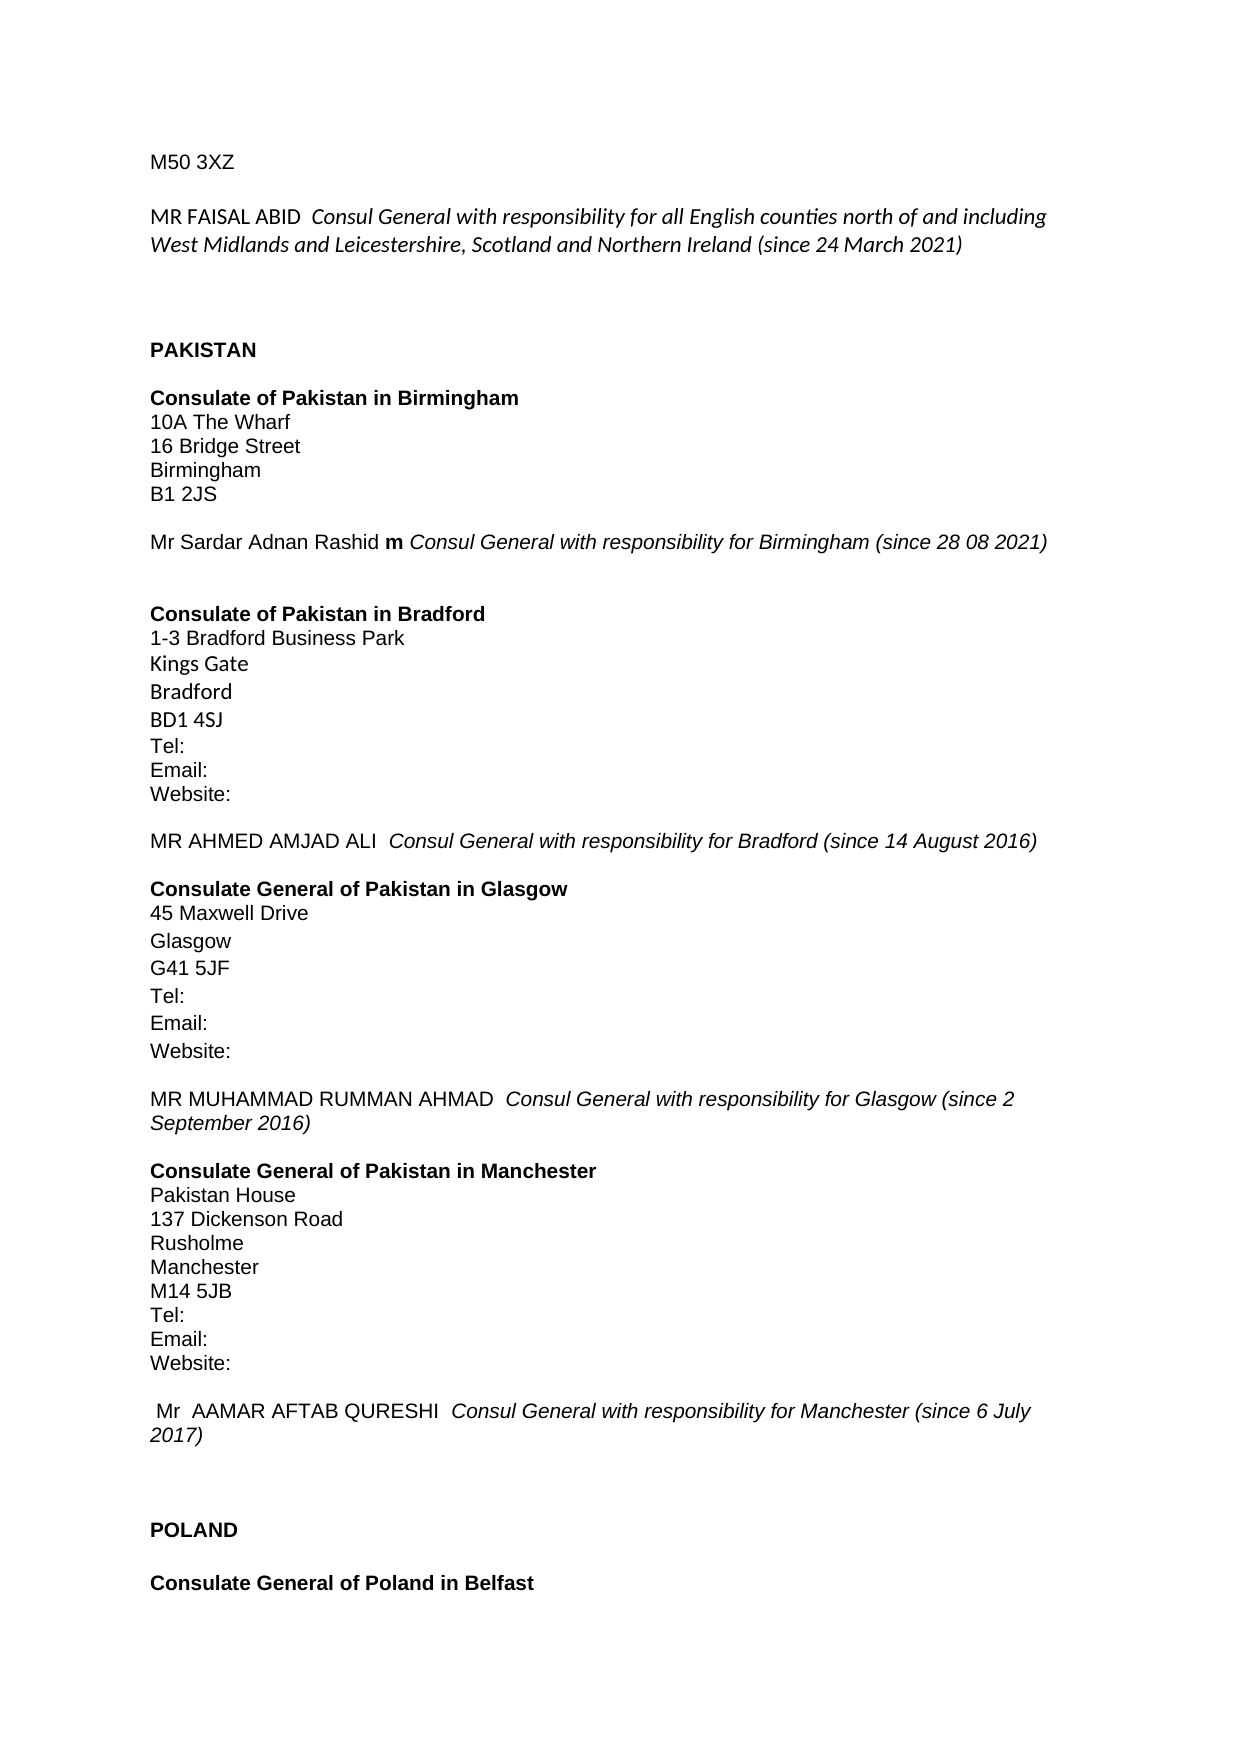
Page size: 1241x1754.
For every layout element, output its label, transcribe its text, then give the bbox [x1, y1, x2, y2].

text Birmingham [150, 458, 1090, 482]
text Consulate General of Pakistan in Glasgow [150, 877, 1090, 901]
text POLAND [150, 1518, 1090, 1570]
text 1-3 Bradford Business Park Kings Gate Bradford BD1 4SJ [150, 626, 1090, 733]
text Mr AAMAR AFTAB QURESHI Consul General with responsibility for Manchester (since 6 July 2017) [150, 1398, 1090, 1446]
text MR AHMED AMJAD ALI Consul General with responsibility for Bradford (since 14 August 2016) [150, 829, 1090, 853]
text 10A The Wharf [150, 410, 1090, 434]
text MR FAISAL ABID Consul General with responsibility for all English counties north of and including West Midlands and Leicestershire, Scotland and Northern Ireland (since 24 March 2021) [150, 202, 1090, 258]
text Consulate of Pakistan in Birmingham [150, 386, 1090, 410]
text 16 Bridge Street [150, 434, 1090, 458]
text M50 3XZ [150, 150, 1090, 174]
text PAKISTAN [150, 338, 1090, 386]
text Tel: [150, 733, 1090, 757]
text Consulate General of Poland in Belfast [150, 1570, 1090, 1594]
text B1 2JS [150, 482, 1090, 506]
text Consulate of Pakistan in Bradford [150, 602, 1090, 626]
text Email: Website: [150, 757, 1090, 805]
text MR MUHAMMAD RUMMAN AHMAD Consul General with responsibility for Glasgow (since 2 September 2016) [150, 1087, 1090, 1135]
text Consulate General of Pakistan in Manchester [150, 1159, 1090, 1183]
text 45 Maxwell Drive Glasgow G41 5JF Tel: Email: Website: [150, 901, 1090, 1063]
text Pakistan House 137 Dickenson Road Rusholme Manchester M14 5JB Tel: Email: Website: [150, 1183, 1090, 1374]
text Mr Sardar Adnan Rashid m Consul General with responsibility for Birmingham (since 28 08 2021) [150, 530, 1090, 554]
